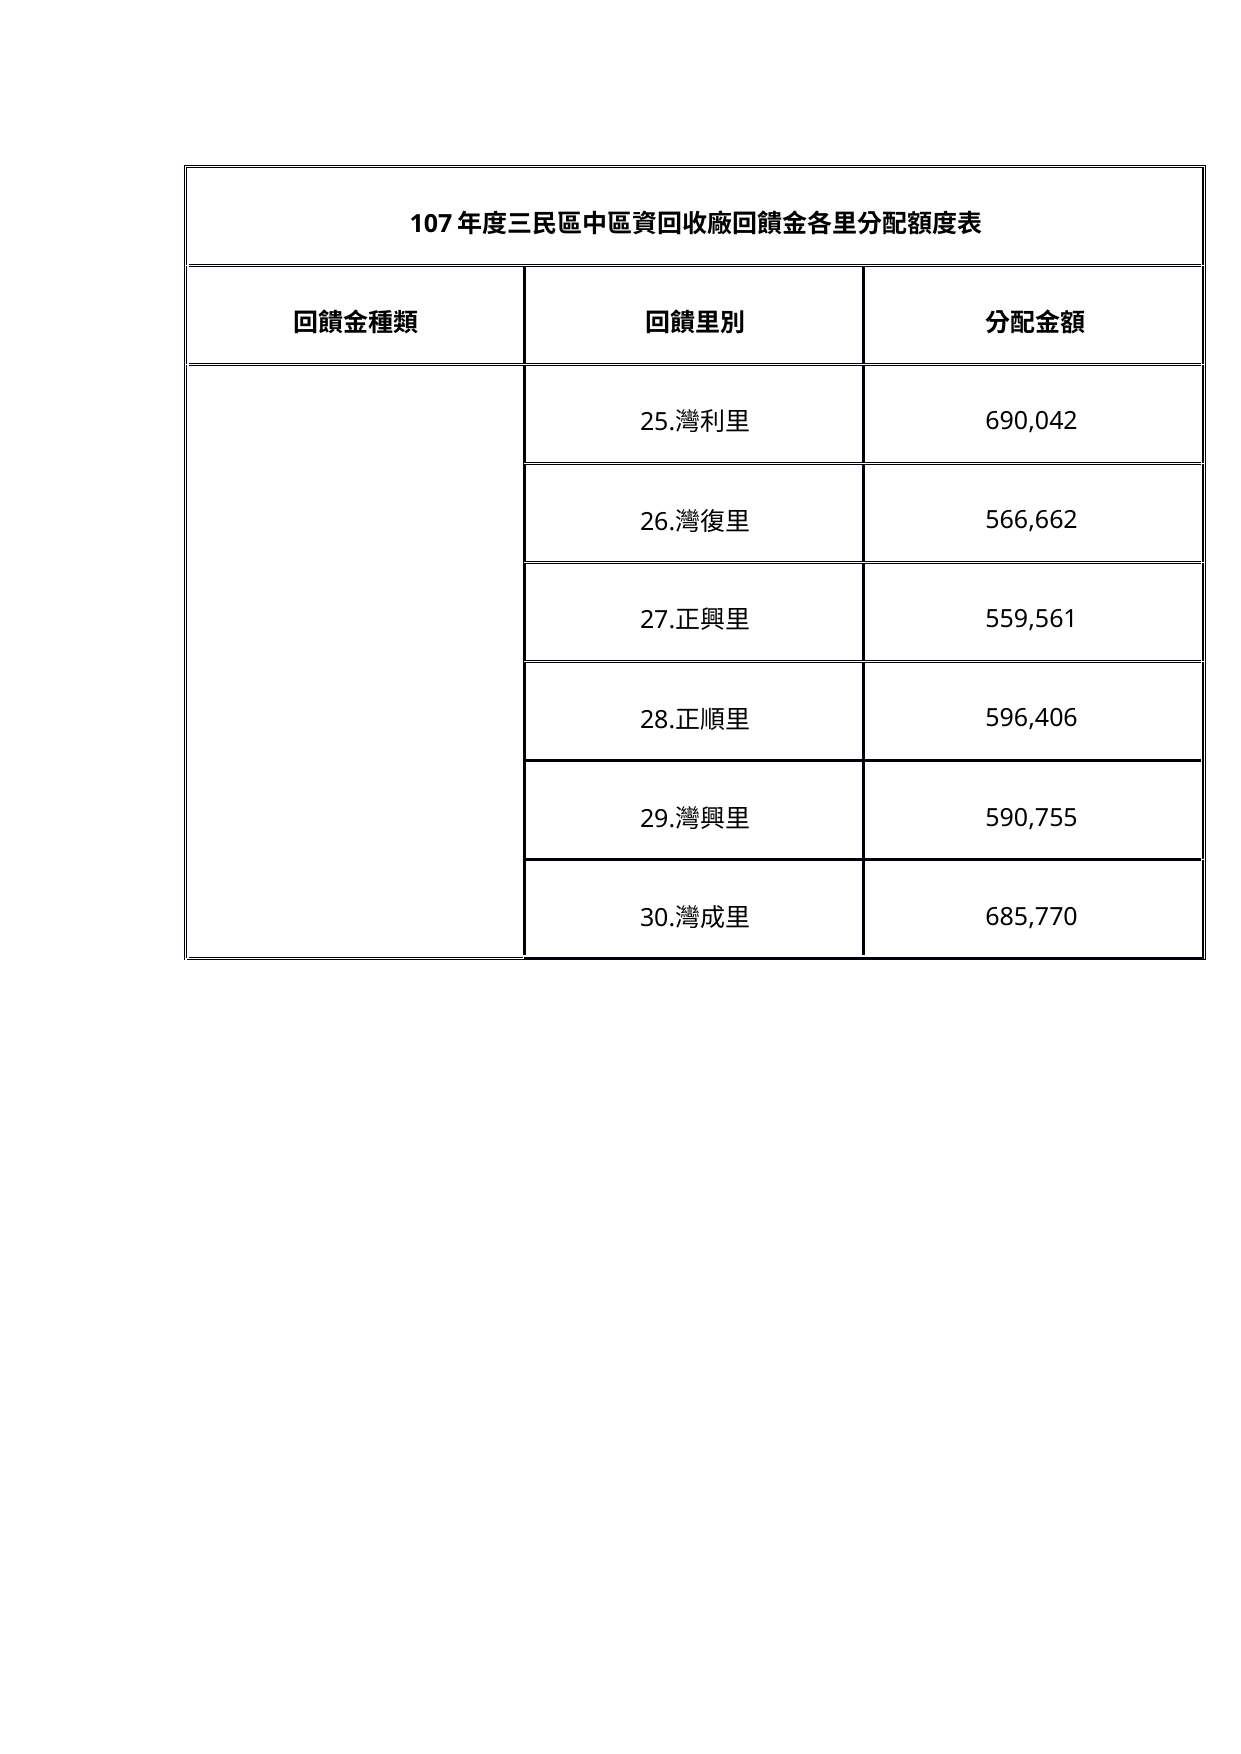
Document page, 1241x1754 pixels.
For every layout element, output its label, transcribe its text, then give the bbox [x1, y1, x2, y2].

table_cell 回饋里別 [526, 267, 862, 363]
table_cell 690,042 [863, 363, 1204, 462]
table_cell 29.灣興里 [526, 762, 862, 858]
table_cell 30.灣成里 [524, 861, 863, 957]
table_cell 分配金額 [865, 264, 1203, 363]
table_header 107年度三民區中區資回收廠回饋金各里分配額度表 [187, 168, 1202, 263]
table_cell 回饋金種類 [187, 264, 523, 363]
table_cell [185, 363, 524, 957]
table_cell 27.正興里 [526, 564, 862, 660]
table_cell 685,770 [863, 858, 1204, 957]
table_cell 590,755 [865, 759, 1202, 858]
table_cell 596,406 [863, 660, 1204, 759]
table_cell 28.正順里 [526, 663, 862, 759]
table_cell 559,561 [863, 561, 1204, 660]
table_cell 566,662 [863, 462, 1204, 561]
table_cell 25.灣利里 [526, 366, 862, 462]
table_cell 26.灣復里 [526, 465, 862, 561]
